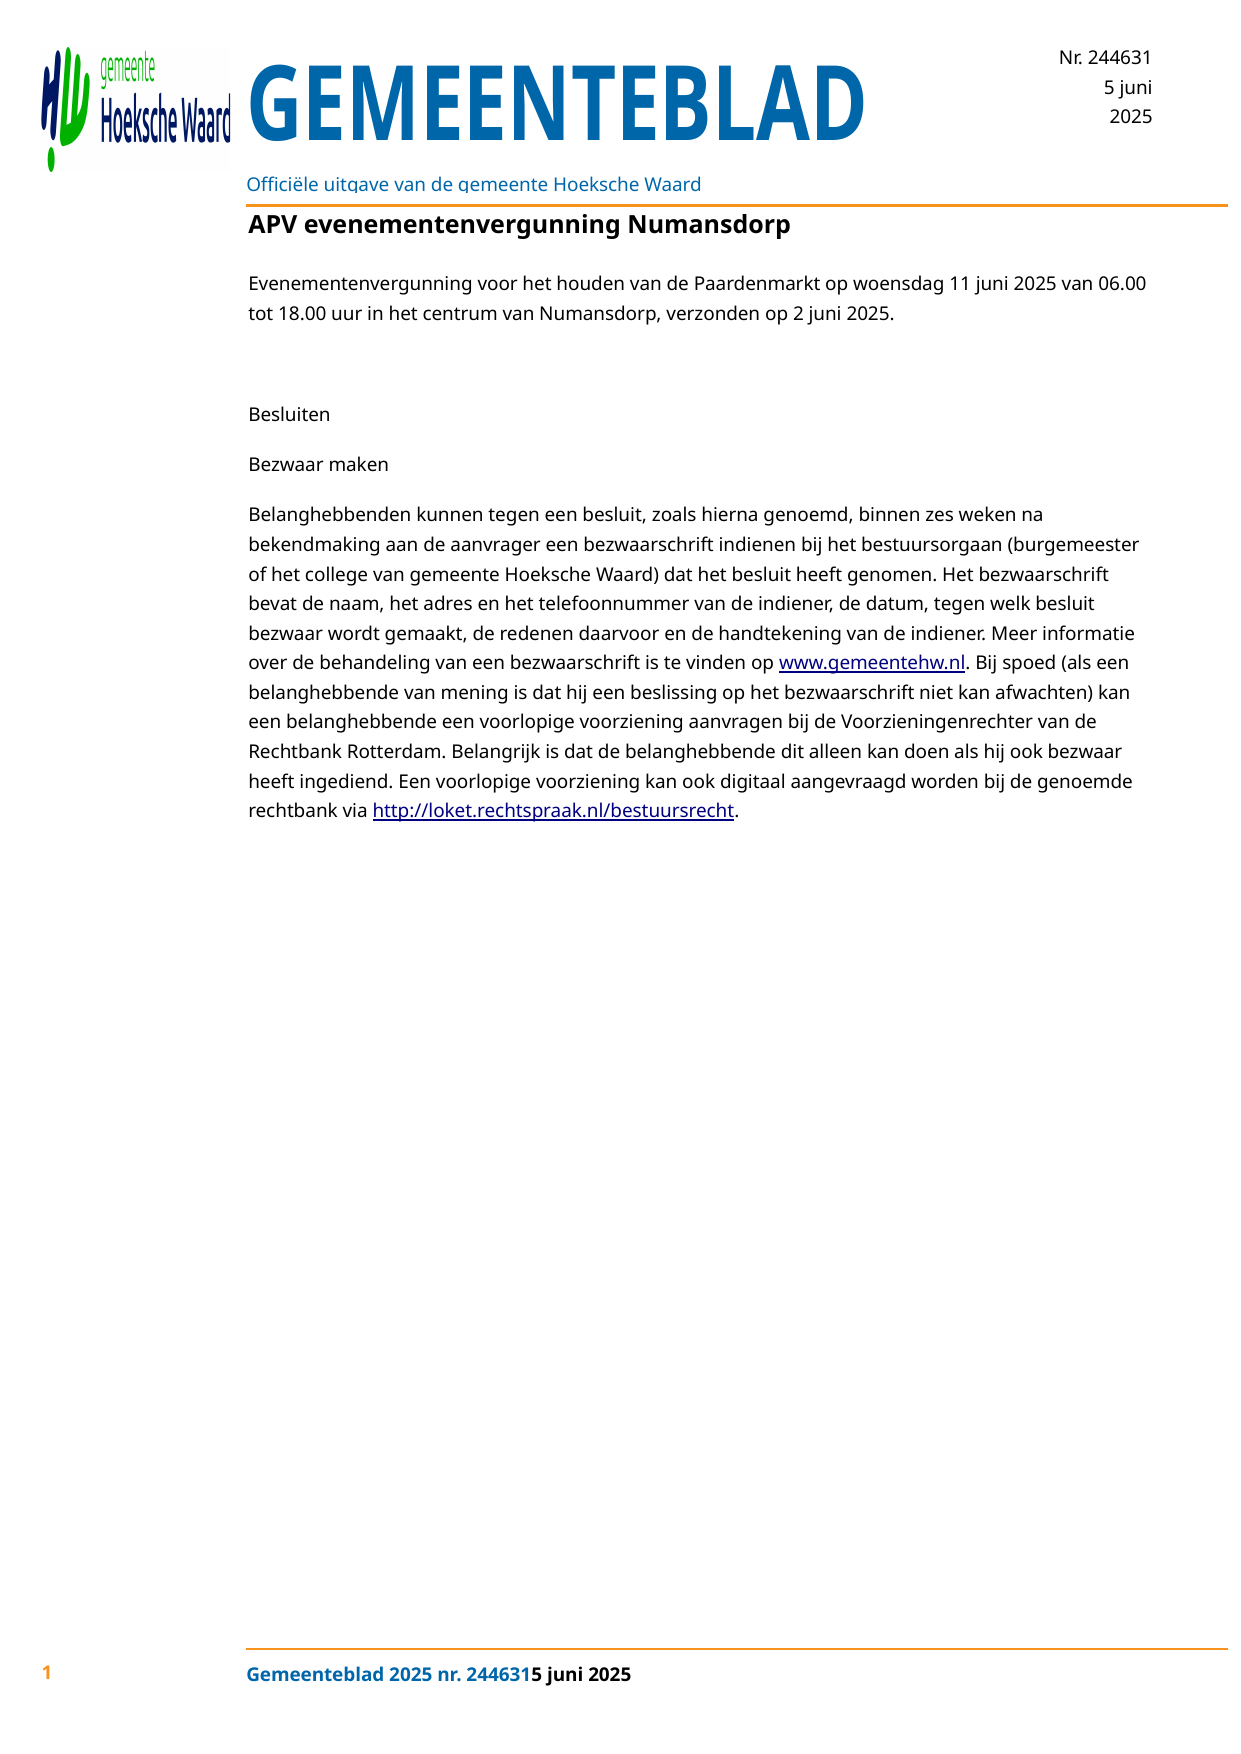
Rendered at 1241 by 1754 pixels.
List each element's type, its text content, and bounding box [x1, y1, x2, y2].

text Evenementenvergunning voor het houden van de Paardenmarkt op woensdag 11 juni 2025 van 06.00 tot 18.00 uur in het centrum van Numansdorp, verzonden op 2 juni 2025. [248, 270, 1152, 326]
text Bezwaar maken [248, 451, 1152, 477]
text APV evenementenvergunning Numansdorp [248, 207, 1152, 241]
picture [41, 47, 231, 172]
text Belanghebbenden kunnen tegen een besluit, zoals hierna genoemd, binnen zes weken na bekendmaking aan de aanvrager een bezwaarschrift indienen bij het bestuursorgaan (burgemeester of het college van gemeente Hoeksche Waard) dat het besluit heeft genomen. Het bezwaarschrift bevat de naam, het adres en het telefoonnummer van de indiener, de datum, tegen welk besluit bezwaar wordt gemaakt, de redenen daarvoor en de handtekening van de indiener. Meer informatie over de behandeling van een bezwaarschrift is te vinden op www.gemeentehw.nl. Bij spoed (als een belanghebbende van mening is dat hij een beslissing op het bezwaarschrift niet kan afwachten) kan een belanghebbende een voorlopige voorziening aanvragen bij de Voorzieningenrechter van de Rechtbank Rotterdam. Belangrijk is dat de belanghebbende dit alleen kan doen als hij ook bezwaar heeft ingediend. Een voorlopige voorziening kan ook digitaal aangevraagd worden bij de genoemde rechtbank via http://loket.rechtspraak.nl/bestuursrecht. [248, 502, 1152, 823]
text Besluiten [248, 401, 1152, 426]
